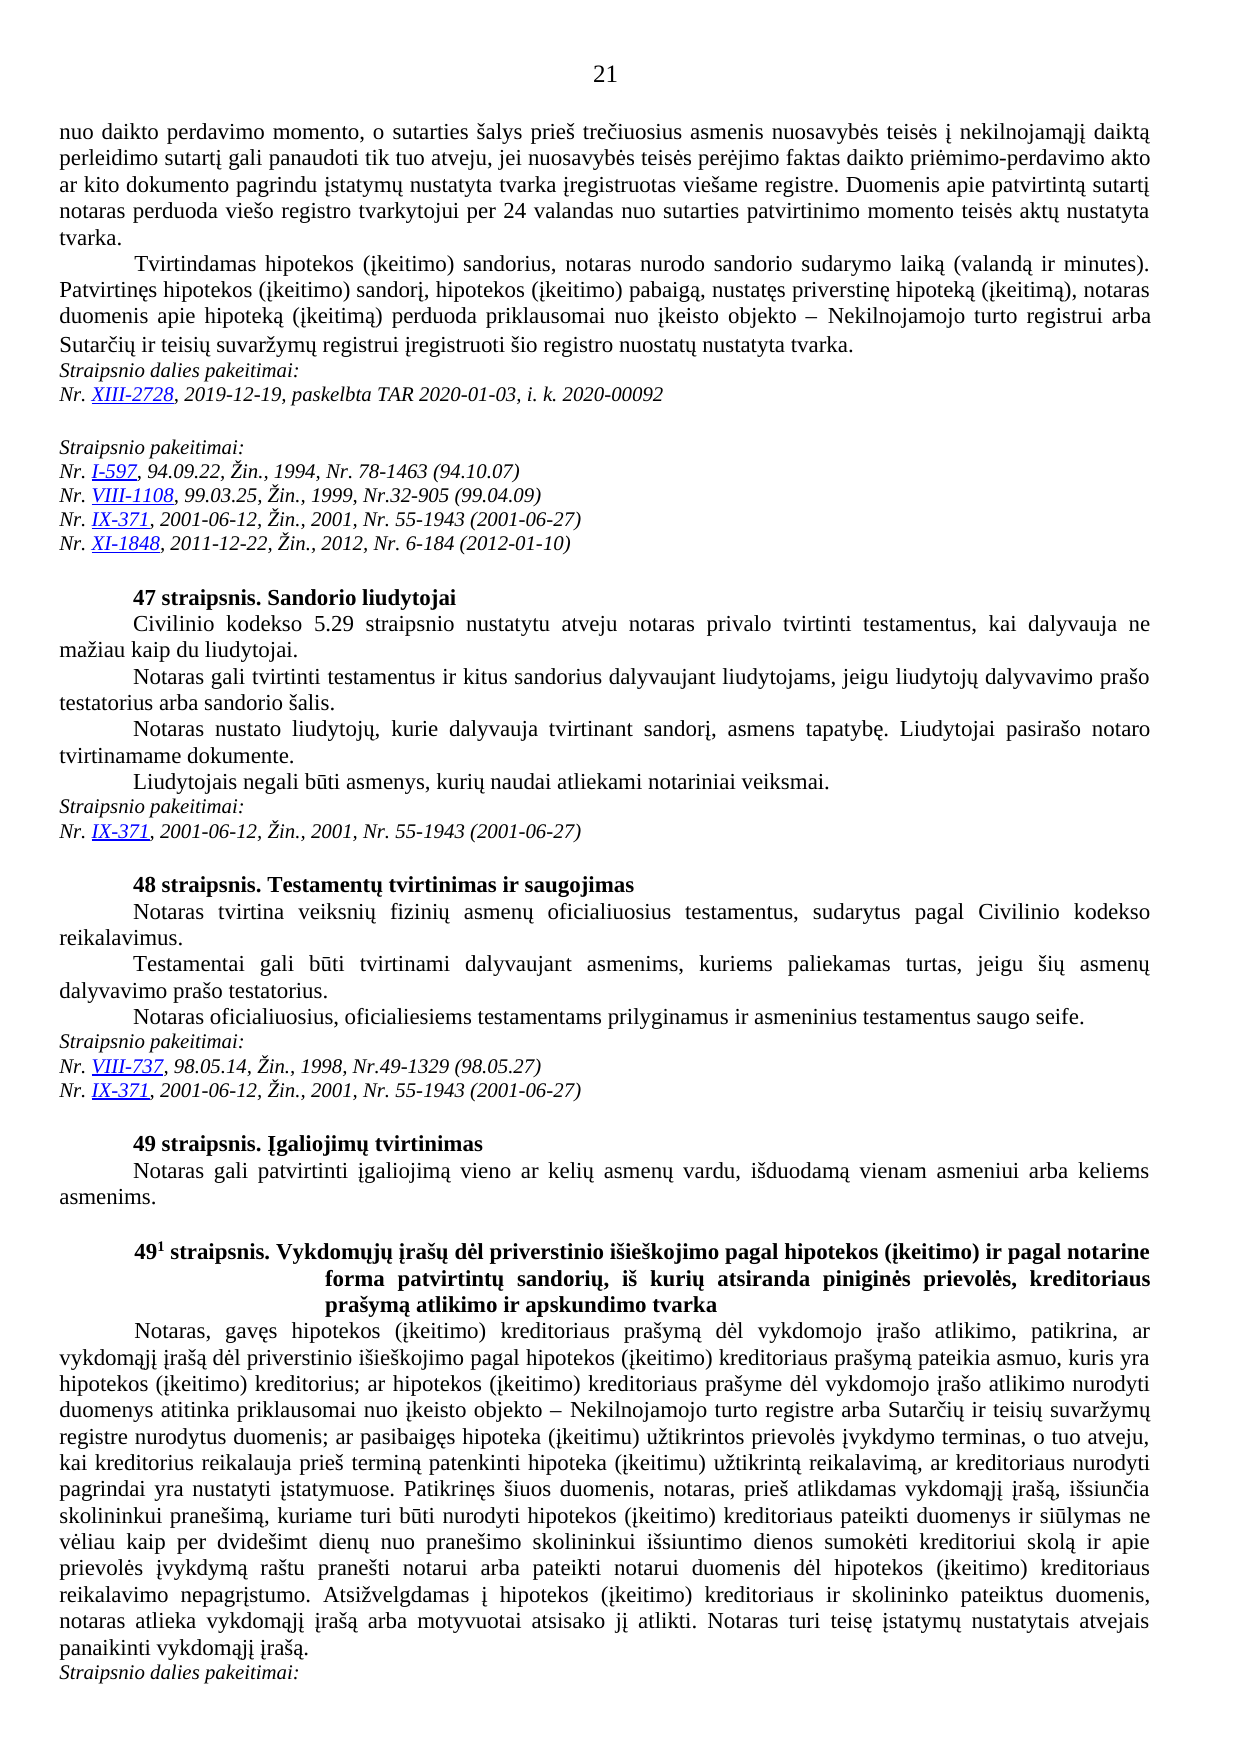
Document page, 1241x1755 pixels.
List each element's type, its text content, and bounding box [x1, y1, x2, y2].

text 48 straipsnis. Testamentų tvirtinimas ir saugojimas [59, 871, 1152, 898]
text Nr. IX-371, 2001-06-12, Žin., 2001, Nr. 55-1943 (2001-06-27) [59, 1078, 1152, 1102]
text 491 straipsnis. Vykdomųjų įrašų dėl priverstinio išieškojimo pagal hipotekos (įkeitimo) ir pagal notarine forma patvirtintų sandorių, iš kurių atsiranda piniginės prievolės, kreditoriaus prašymą atlikimo ir apskundimo tvarka [134, 1238, 1152, 1317]
text Nr. IX-371, 2001-06-12, Žin., 2001, Nr. 55-1943 (2001-06-27) [59, 818, 1152, 843]
text Nr. XIII-2728, 2019-12-19, paskelbta TAR 2020-01-03, i. k. 2020-00092 [59, 382, 1152, 406]
text nuo daikto perdavimo momento, o sutarties šalys prieš trečiuosius asmenis nuosavybės teisės į nekilnojamąjį daiktą perleidimo sutartį gali panaudoti tik tuo atveju, jei nuosavybės teisės perėjimo faktas daikto priėmimo-perdavimo akto ar kito dokumento pagrindu įstatymų nustatyta tvarka įregistruotas viešame registre. Duomenis apie patvirtintą sutartį notaras perduoda viešo registro tvarkytojui per 24 valandas nuo sutarties patvirtinimo momento teisės aktų nustatyta tvarka. [59, 118, 1152, 250]
text 47 straipsnis. Sandorio liudytojai [59, 584, 1152, 610]
text Notaras gali tvirtinti testamentus ir kitus sandorius dalyvaujant liudytojams, jeigu liudytojų dalyvavimo prašo testatorius arba sandorio šalis. [59, 663, 1152, 715]
text Straipsnio dalies pakeitimai: [59, 358, 1152, 382]
text Notaras oficialiuosius, oficialiesiems testamentams prilyginamus ir asmeninius testamentus saugo seife. [59, 1003, 1152, 1029]
text Tvirtindamas hipotekos (įkeitimo) sandorius, notaras nurodo sandorio sudarymo laiką (valandą ir minutes). Patvirtinęs hipotekos (įkeitimo) sandorį, hipotekos (įkeitimo) pabaigą, nustatęs priverstinę hipoteką (įkeitimą), notaras duomenis apie hipoteką (įkeitimą) perduoda priklausomai nuo įkeisto objekto – Nekilnojamojo turto registrui arba Sutarčių ir teisių suvaržymų registrui įregistruoti šio registro nuostatų nustatyta tvarka. [59, 250, 1152, 358]
text Nr. IX-371, 2001-06-12, Žin., 2001, Nr. 55-1943 (2001-06-27) [59, 507, 1152, 531]
text Straipsnio pakeitimai: [59, 794, 1152, 818]
text Notaras, gavęs hipotekos (įkeitimo) kreditoriaus prašymą dėl vykdomojo įrašo atlikimo, patikrina, ar vykdomąjį įrašą dėl priverstinio išieškojimo pagal hipotekos (įkeitimo) kreditoriaus prašymą pateikia asmuo, kuris yra hipotekos (įkeitimo) kreditorius; ar hipotekos (įkeitimo) kreditoriaus prašyme dėl vykdomojo įrašo atlikimo nurodyti duomenys atitinka priklausomai nuo įkeisto objekto – Nekilnojamojo turto registre arba Sutarčių ir teisių suvaržymų registre nurodytus duomenis; ar pasibaigęs hipoteka (įkeitimu) užtikrintos prievolės įvykdymo terminas, o tuo atveju, kai kreditorius reikalauja prieš terminą patenkinti hipoteka (įkeitimu) užtikrintą reikalavimą, ar kreditoriaus nurodyti pagrindai yra nustatyti įstatymuose. Patikrinęs šiuos duomenis, notaras, prieš atlikdamas vykdomąjį įrašą, išsiunčia skolininkui pranešimą, kuriame turi būti nurodyti hipotekos (įkeitimo) kreditoriaus pateikti duomenys ir siūlymas ne vėliau kaip per dvidešimt dienų nuo pranešimo skolininkui išsiuntimo dienos sumokėti kreditoriui skolą ir apie prievolės įvykdymą raštu pranešti notarui arba pateikti notarui duomenis dėl hipotekos (įkeitimo) kreditoriaus reikalavimo nepagrįstumo. Atsižvelgdamas į hipotekos (įkeitimo) kreditoriaus ir skolininko pateiktus duomenis, notaras atlieka vykdomąjį įrašą arba motyvuotai atsisako jį atlikti. Notaras turi teisę įstatymų nustatytais atvejais panaikinti vykdomąjį įrašą. [59, 1317, 1152, 1660]
text Straipsnio pakeitimai: [59, 434, 1152, 459]
text Nr. VIII-737, 98.05.14, Žin., 1998, Nr.49-1329 (98.05.27) [59, 1053, 1152, 1078]
text Notaras gali patvirtinti įgaliojimą vieno ar kelių asmenų vardu, išduodamą vienam asmeniui arba keliems asmenims. [59, 1157, 1152, 1209]
text Straipsnio pakeitimai: [59, 1029, 1152, 1053]
text Testamentai gali būti tvirtinami dalyvaujant asmenims, kuriems paliekamas turtas, jeigu šių asmenų dalyvavimo prašo testatorius. [59, 950, 1152, 1003]
text Notaras nustato liudytojų, kurie dalyvauja tvirtinant sandorį, asmens tapatybę. Liudytojai pasirašo notaro tvirtinamame dokumente. [59, 715, 1152, 768]
text Nr. XI-1848, 2011-12-22, Žin., 2012, Nr. 6-184 (2012-01-10) [59, 531, 1152, 555]
text Liudytojais negali būti asmenys, kurių naudai atliekami notariniai veiksmai. [59, 768, 1152, 794]
text Straipsnio dalies pakeitimai: [59, 1660, 1152, 1684]
text 49 straipsnis. Įgaliojimų tvirtinimas [59, 1130, 1152, 1157]
text Civilinio kodekso 5.29 straipsnio nustatytu atveju notaras privalo tvirtinti testamentus, kai dalyvauja ne mažiau kaip du liudytojai. [59, 610, 1152, 663]
text Notaras tvirtina veiksnių fizinių asmenų oficialiuosius testamentus, sudarytus pagal Civilinio kodekso reikalavimus. [59, 898, 1152, 950]
text Nr. VIII-1108, 99.03.25, Žin., 1999, Nr.32-905 (99.04.09) [59, 483, 1152, 507]
text Nr. I-597, 94.09.22, Žin., 1994, Nr. 78-1463 (94.10.07) [59, 459, 1152, 483]
